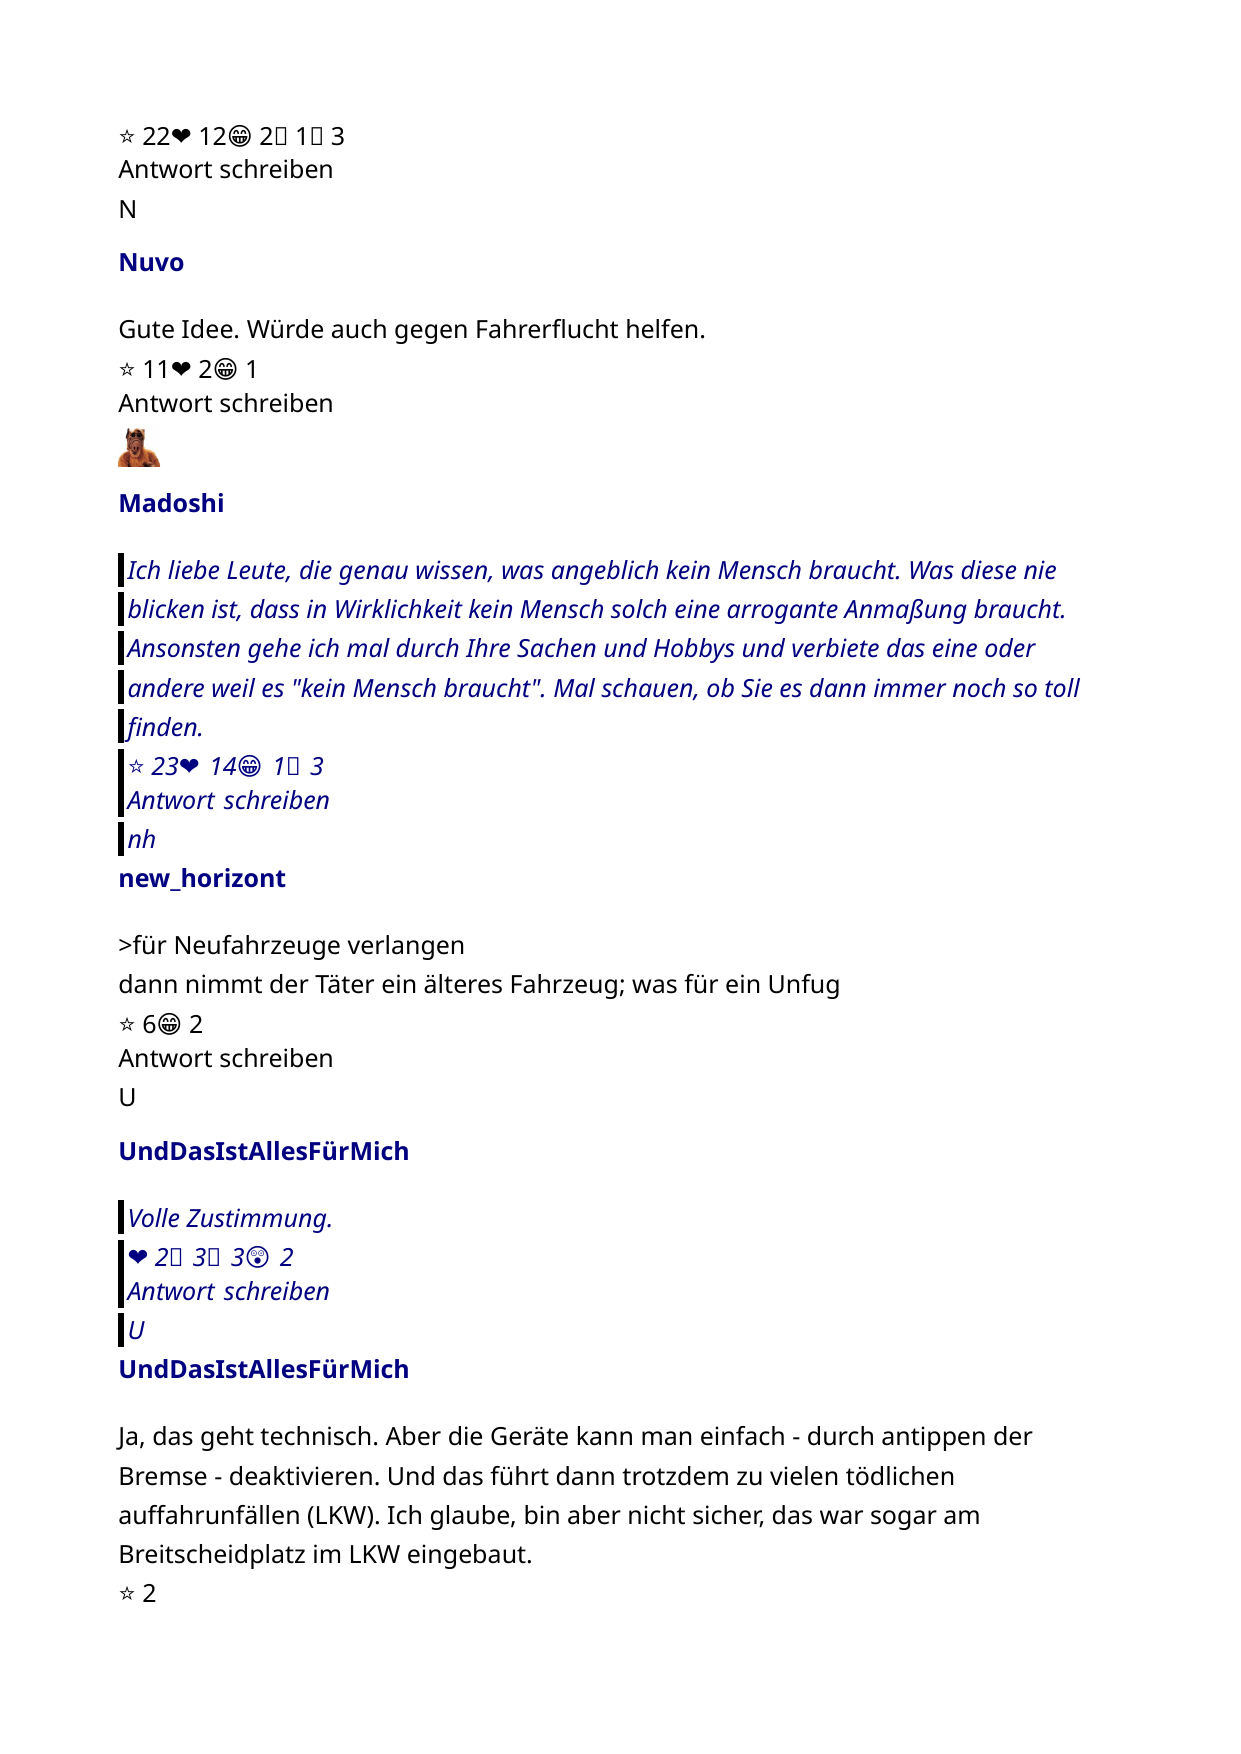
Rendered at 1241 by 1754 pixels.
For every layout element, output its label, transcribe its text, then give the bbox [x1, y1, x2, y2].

text N [118, 191, 1122, 225]
text U [118, 1079, 1122, 1114]
subtitle UndDasIstAllesFürMich [118, 1133, 1122, 1167]
text ⭐️ 6😁 2 [118, 1006, 1122, 1040]
text ⭐️ 23❤️ 14😁 1🤨 3 [118, 748, 1122, 783]
text nh [124, 822, 1122, 856]
subtitle Nuvo [118, 245, 1122, 279]
text Gute Idee. Würde auch gegen Fahrerflucht helfen. [118, 312, 1122, 346]
text Antwort schreiben [124, 1274, 1122, 1308]
subtitle UndDasIstAllesFürMich [118, 1352, 1122, 1386]
text Antwort schreiben [118, 152, 1122, 186]
text dann nimmt der Täter ein älteres Fahrzeug; was für ein Unfug [118, 967, 1122, 1001]
subtitle new_horizont [118, 861, 1122, 895]
picture [118, 424, 161, 467]
text U [124, 1313, 1122, 1347]
text ⭐️ 11❤️ 2😁 1 [118, 351, 1122, 385]
text ❤️ 2🙁 3🤨 3😲 2 [118, 1239, 1122, 1274]
text Antwort schreiben [124, 783, 1122, 817]
text Antwort schreiben [118, 385, 1122, 419]
text Ja, das geht technisch. Aber die Geräte kann man einfach - durch antippen der Bremse - deaktivieren. Und das führt dann trotzdem zu vielen tödlichen auffahrunfällen (LKW). Ich glaube, bin aber nicht sicher, das war sogar am Breitscheidplatz im LKW eingebaut. [118, 1419, 1122, 1571]
text >für Neufahrzeuge verlangen [118, 928, 1122, 962]
text Antwort schreiben [118, 1040, 1122, 1074]
text Volle Zustimmung. [124, 1200, 1122, 1234]
text Ich liebe Leute, die genau wissen, was angeblich kein Mensch braucht. Was diese nie blicken ist, dass in Wirklichkeit kein Mensch solch eine arrogante Anmaßung braucht. Ansonsten gehe ich mal durch Ihre Sachen und Hobbys und verbiete das eine oder andere weil es "kein Mensch braucht". Mal schauen, ob Sie es dann immer noch so toll finden. [118, 553, 1122, 743]
text ⭐️ 2 [118, 1576, 1122, 1610]
text ⭐️ 22❤️ 12😁 2🙁 1🤨 3 [118, 118, 1122, 152]
subtitle Madoshi [118, 486, 1122, 520]
